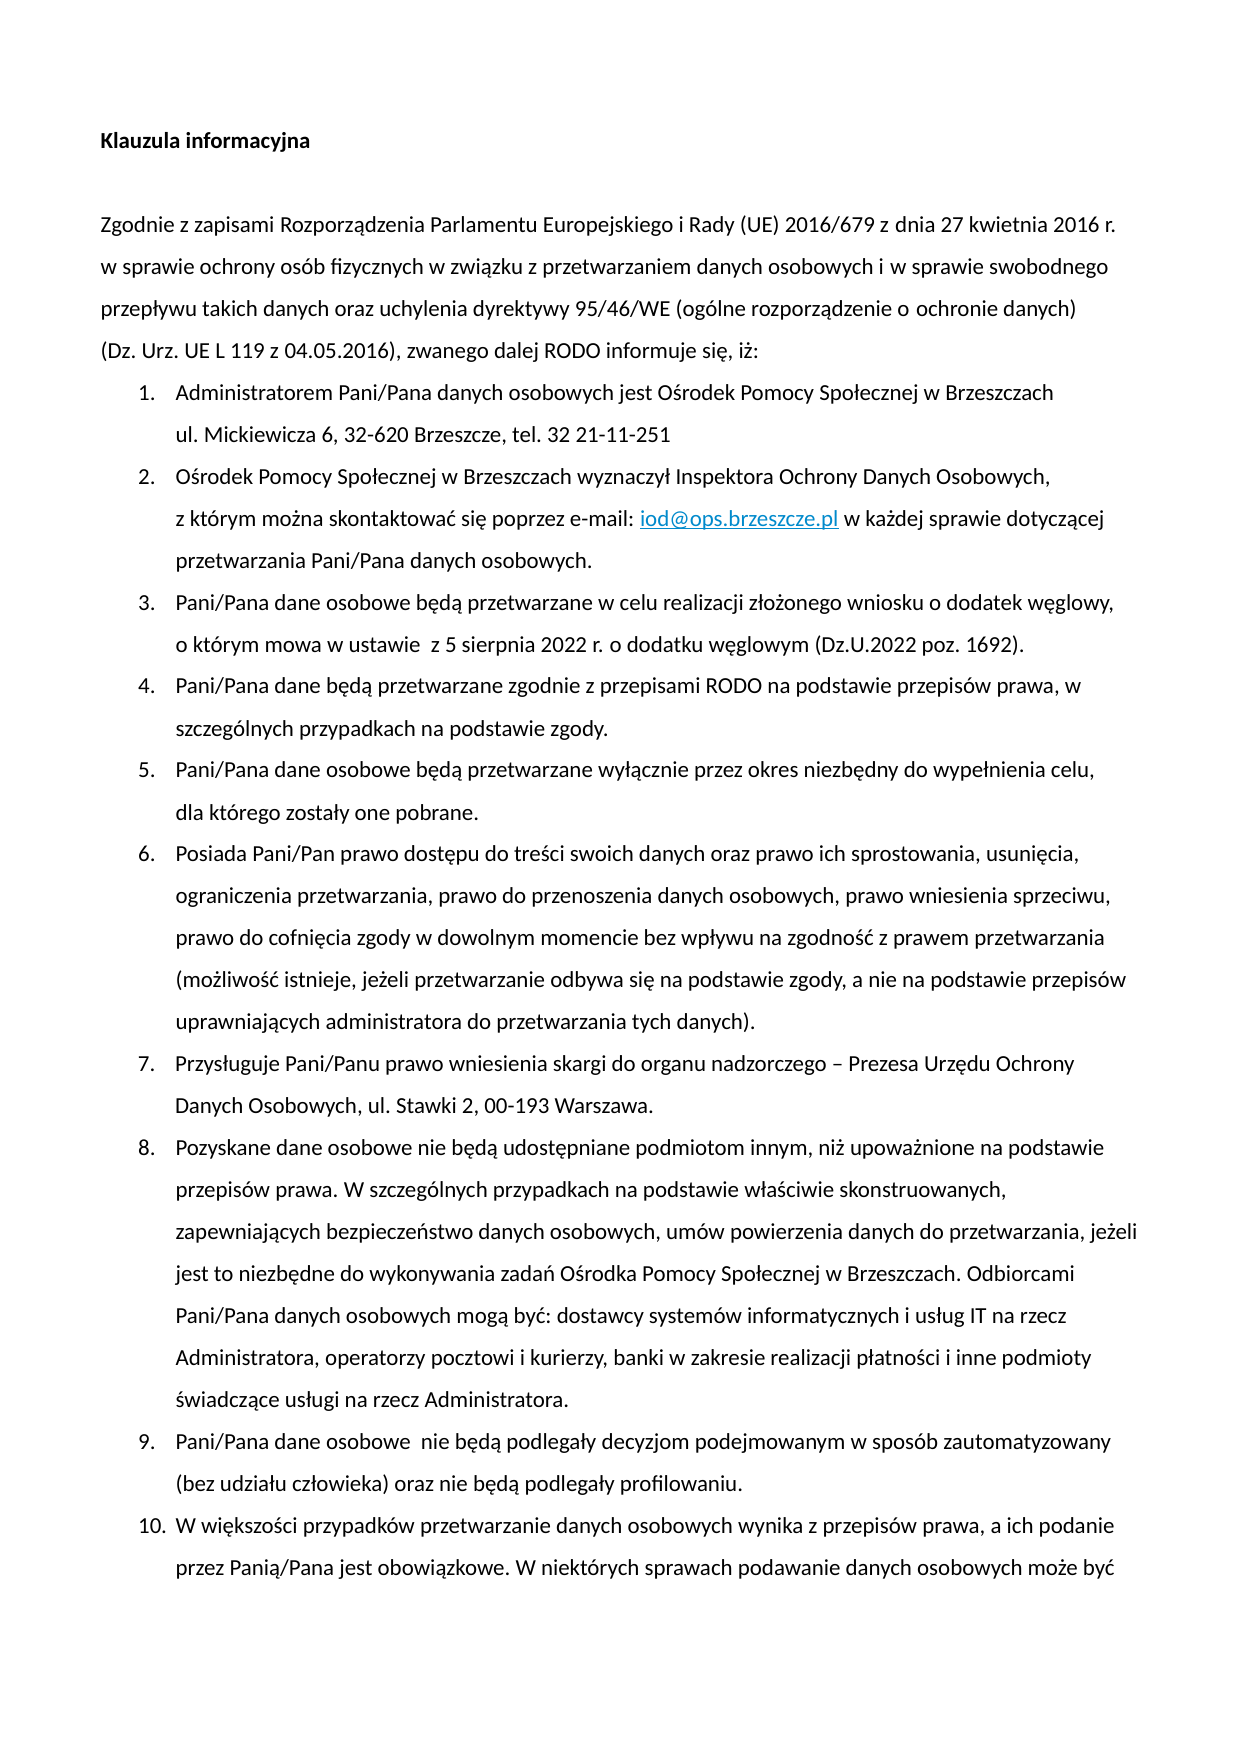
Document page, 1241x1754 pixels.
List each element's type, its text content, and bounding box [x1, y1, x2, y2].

list Posiada Pani/Pan prawo dostępu do treści swoich danych oraz prawo ich sprostowania, usunięcia, ograniczenia przetwarzania, prawo do przenoszenia danych osobowych, prawo wniesienia sprzeciwu, prawo do cofnięcia zgody w dowolnym momencie bez wpływu na zgodność z prawem przetwarzania (możliwość istnieje, jeżeli przetwarzanie odbywa się na podstawie zgody, a nie na podstawie przepisów uprawniających administratora do przetwarzania tych danych). [138, 839, 1140, 1036]
list Administratorem Pani/Pana danych osobowych jest Ośrodek Pomocy Społecznej w Brzeszczach ul. Mickiewicza 6, 32-620 Brzeszcze, tel. 32 21-11-251 [138, 378, 1140, 448]
text Klauzula informacyjna [100, 126, 1140, 154]
list Pani/Pana dane będą przetwarzane zgodnie z przepisami RODO na podstawie przepisów prawa, w szczególnych przypadkach na podstawie zgody. [138, 672, 1140, 742]
list Pani/Pana dane osobowe będą przetwarzane wyłącznie przez okres niezbędny do wypełnienia celu, dla którego zostały one pobrane. [138, 756, 1140, 826]
list Pozyskane dane osobowe nie będą udostępniane podmiotom innym, niż upoważnione na podstawie przepisów prawa. W szczególnych przypadkach na podstawie właściwie skonstruowanych, zapewniających bezpieczeństwo danych osobowych, umów powierzenia danych do przetwarzania, jeżeli jest to niezbędne do wykonywania zadań Ośrodka Pomocy Społecznej w Brzeszczach. Odbiorcami Pani/Pana danych osobowych mogą być: dostawcy systemów informatycznych i usług IT na rzecz Administratora, operatorzy pocztowi i kurierzy, banki w zakresie realizacji płatności i inne podmioty świadczące usługi na rzecz Administratora. [138, 1133, 1140, 1413]
list Pani/Pana dane osobowe będą przetwarzane w celu realizacji złożonego wniosku o dodatek węglowy, o którym mowa w ustawie z 5 sierpnia 2022 r. o dodatku węglowym (Dz.U.2022 poz. 1692). [138, 588, 1140, 658]
text Zgodnie z zapisami Rozporządzenia Parlamentu Europejskiego i Rady (UE) 2016/679 z dnia 27 kwietnia 2016 r. w sprawie ochrony osób fizycznych w związku z przetwarzaniem danych osobowych i w sprawie swobodnego przepływu takich danych oraz uchylenia dyrektywy 95/46/WE (ogólne rozporządzenie o ochronie danych) (Dz. Urz. UE L 119 z 04.05.2016), zwanego dalej RODO informuje się, iż: [100, 210, 1140, 364]
list Przysługuje Pani/Panu prawo wniesienia skargi do organu nadzorczego – Prezesa Urzędu Ochrony Danych Osobowych, ul. Stawki 2, 00-193 Warszawa. [138, 1049, 1140, 1119]
list Pani/Pana dane osobowe nie będą podlegały decyzjom podejmowanym w sposób zautomatyzowany (bez udziału człowieka) oraz nie będą podlegały profilowaniu. [138, 1427, 1140, 1497]
list Ośrodek Pomocy Społecznej w Brzeszczach wyznaczył Inspektora Ochrony Danych Osobowych, z którym można skontaktować się poprzez e-mail: iod@ops.brzeszcze.pl w każdej sprawie dotyczącej przetwarzania Pani/Pana danych osobowych. [138, 462, 1140, 574]
list W większości przypadków przetwarzanie danych osobowych wynika z przepisów prawa, a ich podanie przez Panią/Pana jest obowiązkowe. W niektórych sprawach podawanie danych osobowych może być [138, 1511, 1140, 1581]
